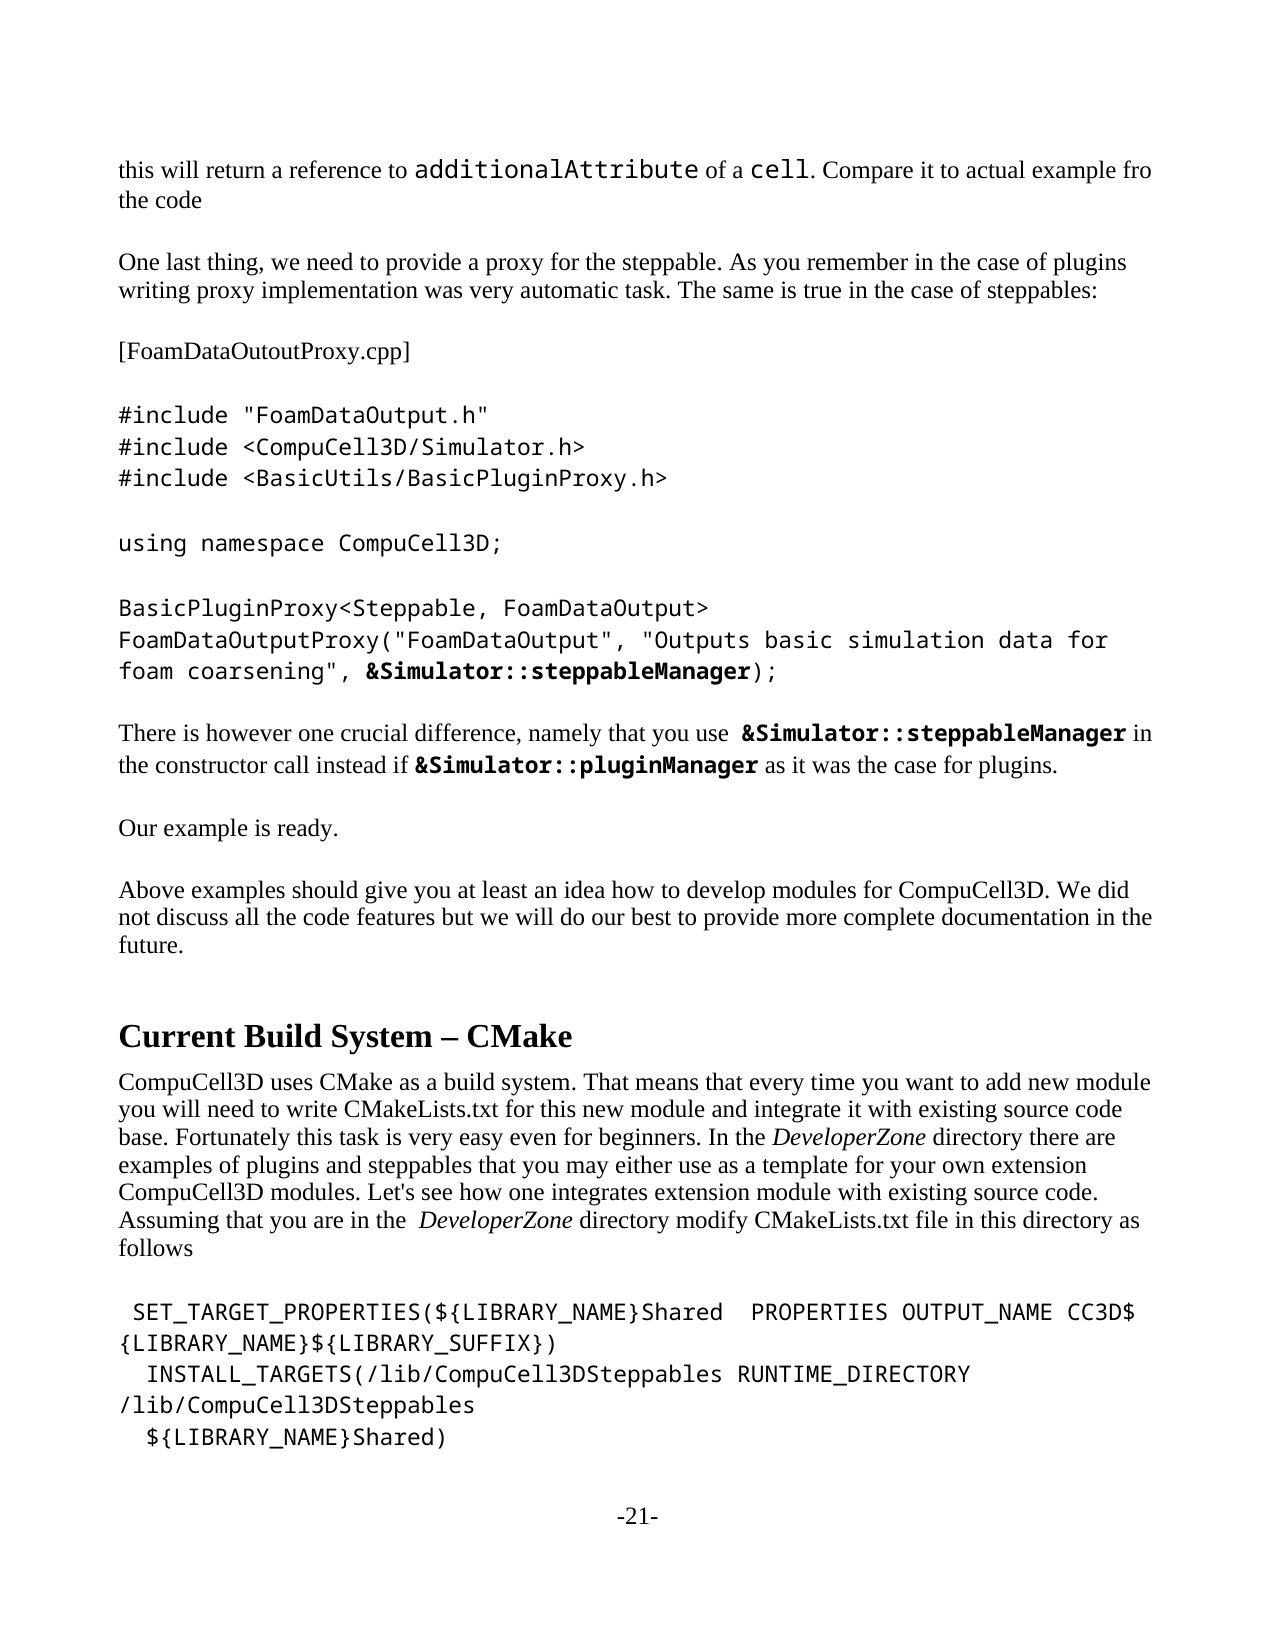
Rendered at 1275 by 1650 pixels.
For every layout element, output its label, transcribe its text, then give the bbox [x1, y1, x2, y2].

subtitle Current Build System – CMake [118, 1018, 1157, 1055]
text INSTALL_TARGETS(/lib/CompuCell3DSteppables RUNTIME_DIRECTORY /lib/CompuCell3DSteppables [118, 1358, 1157, 1421]
text There is however one crucial difference, namely that you use &Simulator::steppableManager in the constructor call instead if &Simulator::pluginManager as it was the case for plugins. [118, 717, 1157, 780]
text #include "FoamDataOutput.h" [118, 399, 1157, 431]
text #include <CompuCell3D/Simulator.h> [118, 431, 1157, 462]
text CompuCell3D uses CMake as a build system. That means that every time you want to add new module you will need to write CMakeLists.txt for this new module and integrate it with existing source code base. Fortunately this task is very easy even for beginners. In the DeveloperZone directory there are examples of plugins and steppables that you may either use as a template for your own extension CompuCell3D modules. Let's see how one integrates extension module with existing source code. [118, 1068, 1157, 1206]
text SET_TARGET_PROPERTIES(${LIBRARY_NAME}Shared PROPERTIES OUTPUT_NAME CC3D${LIBRARY_NAME}${LIBRARY_SUFFIX}) [118, 1296, 1157, 1358]
text ${LIBRARY_NAME}Shared) [118, 1421, 1157, 1452]
text #include <BasicUtils/BasicPluginProxy.h> [118, 462, 1157, 493]
text [FoamDataOutoutProxy.cpp] [118, 337, 1157, 365]
text One last thing, we need to provide a proxy for the steppable. As you remember in the case of plugins writing proxy implementation was very automatic task. The same is true in the case of steppables: [118, 248, 1157, 303]
text Assuming that you are in the DeveloperZone directory modify CMakeLists.txt file in this directory as follows [118, 1206, 1157, 1262]
text using namespace CompuCell3D; [118, 527, 1157, 558]
text Our example is ready. [118, 814, 1157, 842]
text BasicPluginProxy<Steppable, FoamDataOutput> [118, 592, 1157, 624]
text FoamDataOutputProxy("FoamDataOutput", "Outputs basic simulation data for foam coarsening", &Simulator::steppableManager); [118, 624, 1157, 686]
text this will return a reference to additionalAttribute of a cell. Compare it to actual example fro the code [118, 152, 1157, 214]
text Above examples should give you at least an idea how to develop modules for CompuCell3D. We did not discuss all the code features but we will do our best to provide more complete documentation in the future. [118, 876, 1157, 959]
